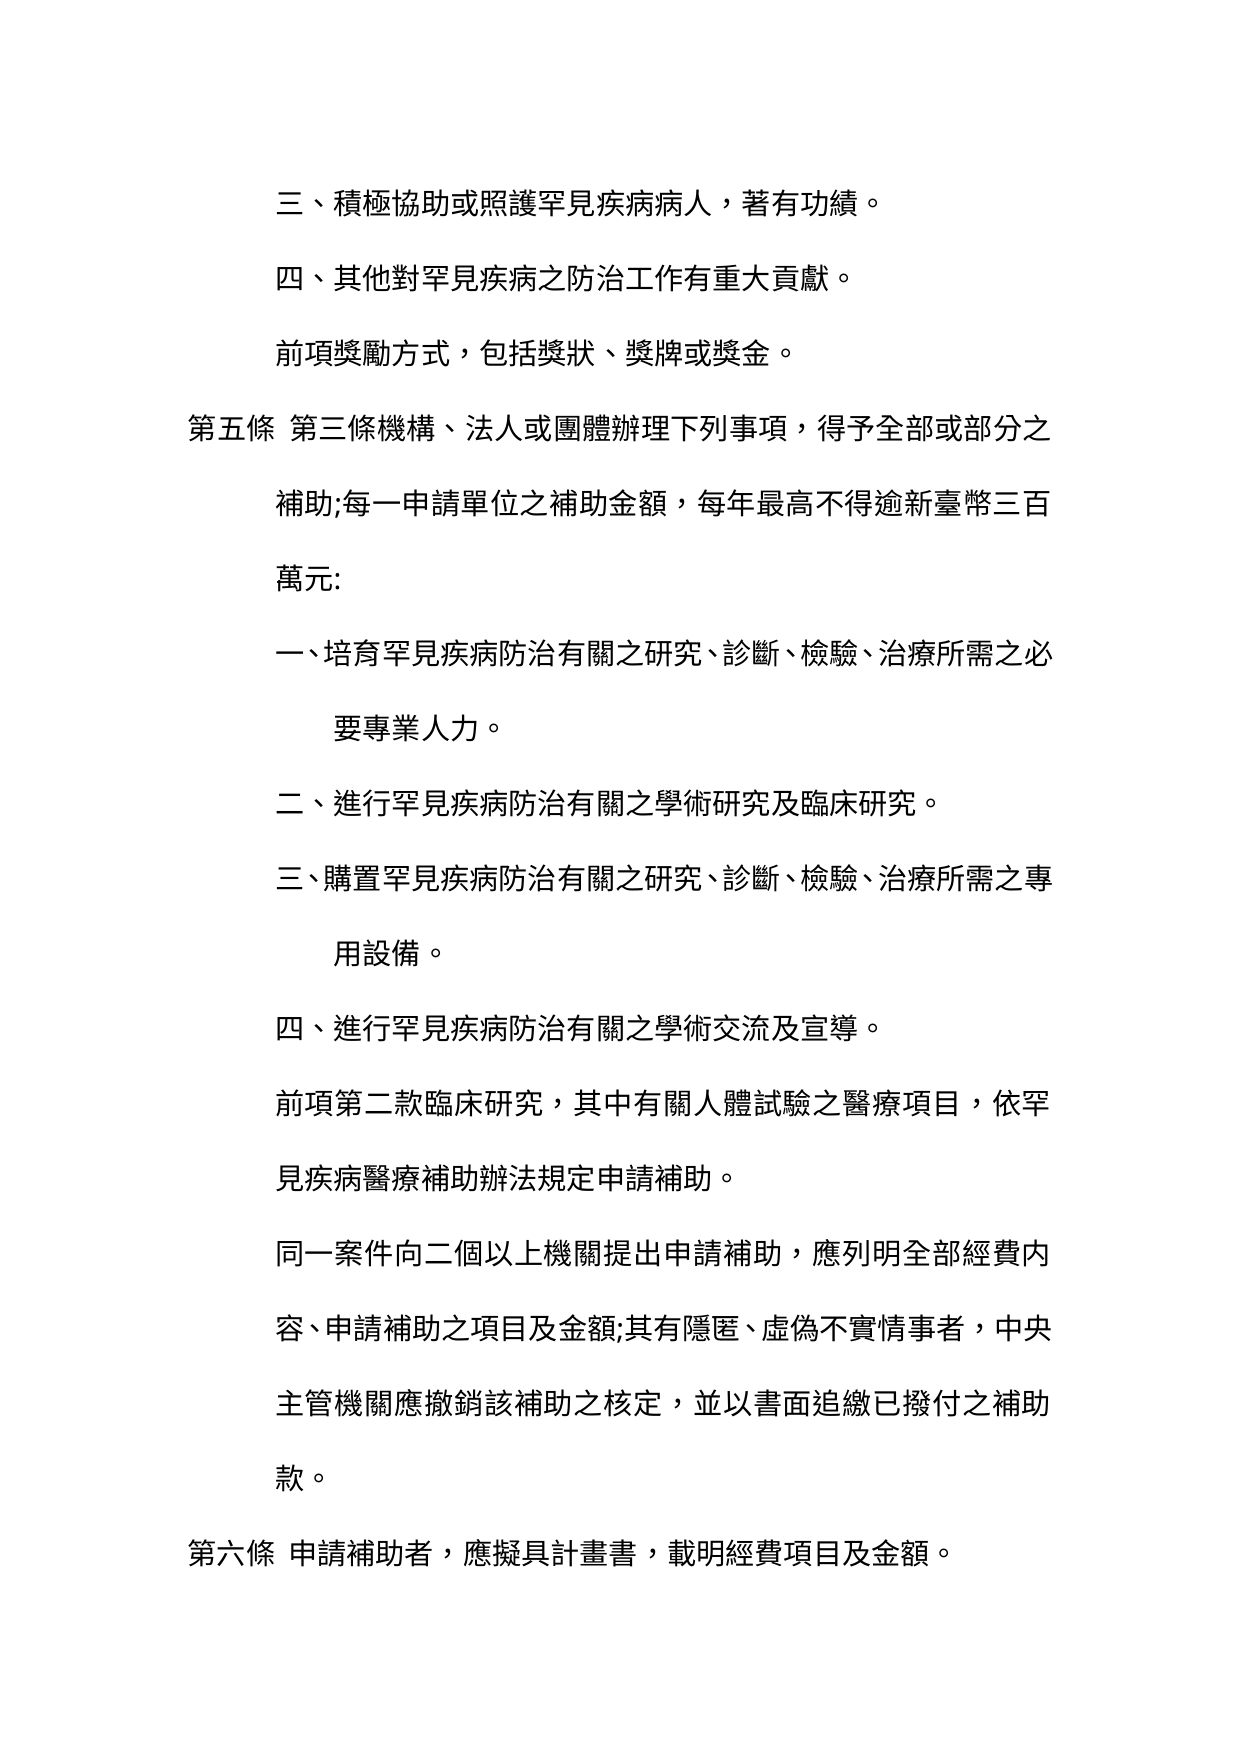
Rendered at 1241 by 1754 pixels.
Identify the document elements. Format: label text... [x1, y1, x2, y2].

text 三、積極協助或照護罕見疾病病人，著有功績。 [275, 164, 1053, 239]
text 四、進行罕見疾病防治有關之學術交流及宣導。 [275, 989, 1053, 1064]
text 三、購置罕見疾病防治有關之研究、診斷、檢驗、治療所需之專用設備。 [275, 839, 1053, 989]
text 四、其他對罕見疾病之防治工作有重大貢獻。 [275, 239, 1053, 314]
text 二、進行罕見疾病防治有關之學術研究及臨床研究。 [275, 764, 1053, 839]
text 同一案件向二個以上機關提出申請補助，應列明全部經費内容、申請補助之項目及金額;其有隱匿、虛偽不實情事者，中央主管機關應撤銷該補助之核定，並以書面追繳已撥付之補助款。 [275, 1214, 1053, 1514]
text 第五條 第三條機構、法人或團體辦理下列事項，得予全部或部分之補助;每一申請單位之補助金額，每年最高不得逾新臺幣三百萬元: [187, 389, 1053, 614]
text 前項第二款臨床研究，其中有關人體試驗之醫療項目，依罕見疾病醫療補助辦法規定申請補助。 [275, 1064, 1053, 1214]
text 一、培育罕見疾病防治有關之研究、診斷、檢驗、治療所需之必要專業人力。 [275, 614, 1053, 764]
text 前項獎勵方式，包括獎狀、獎牌或獎金。 [275, 314, 1053, 389]
text 第六條 申請補助者，應擬具計畫書，載明經費項目及金額。 [187, 1514, 1053, 1589]
